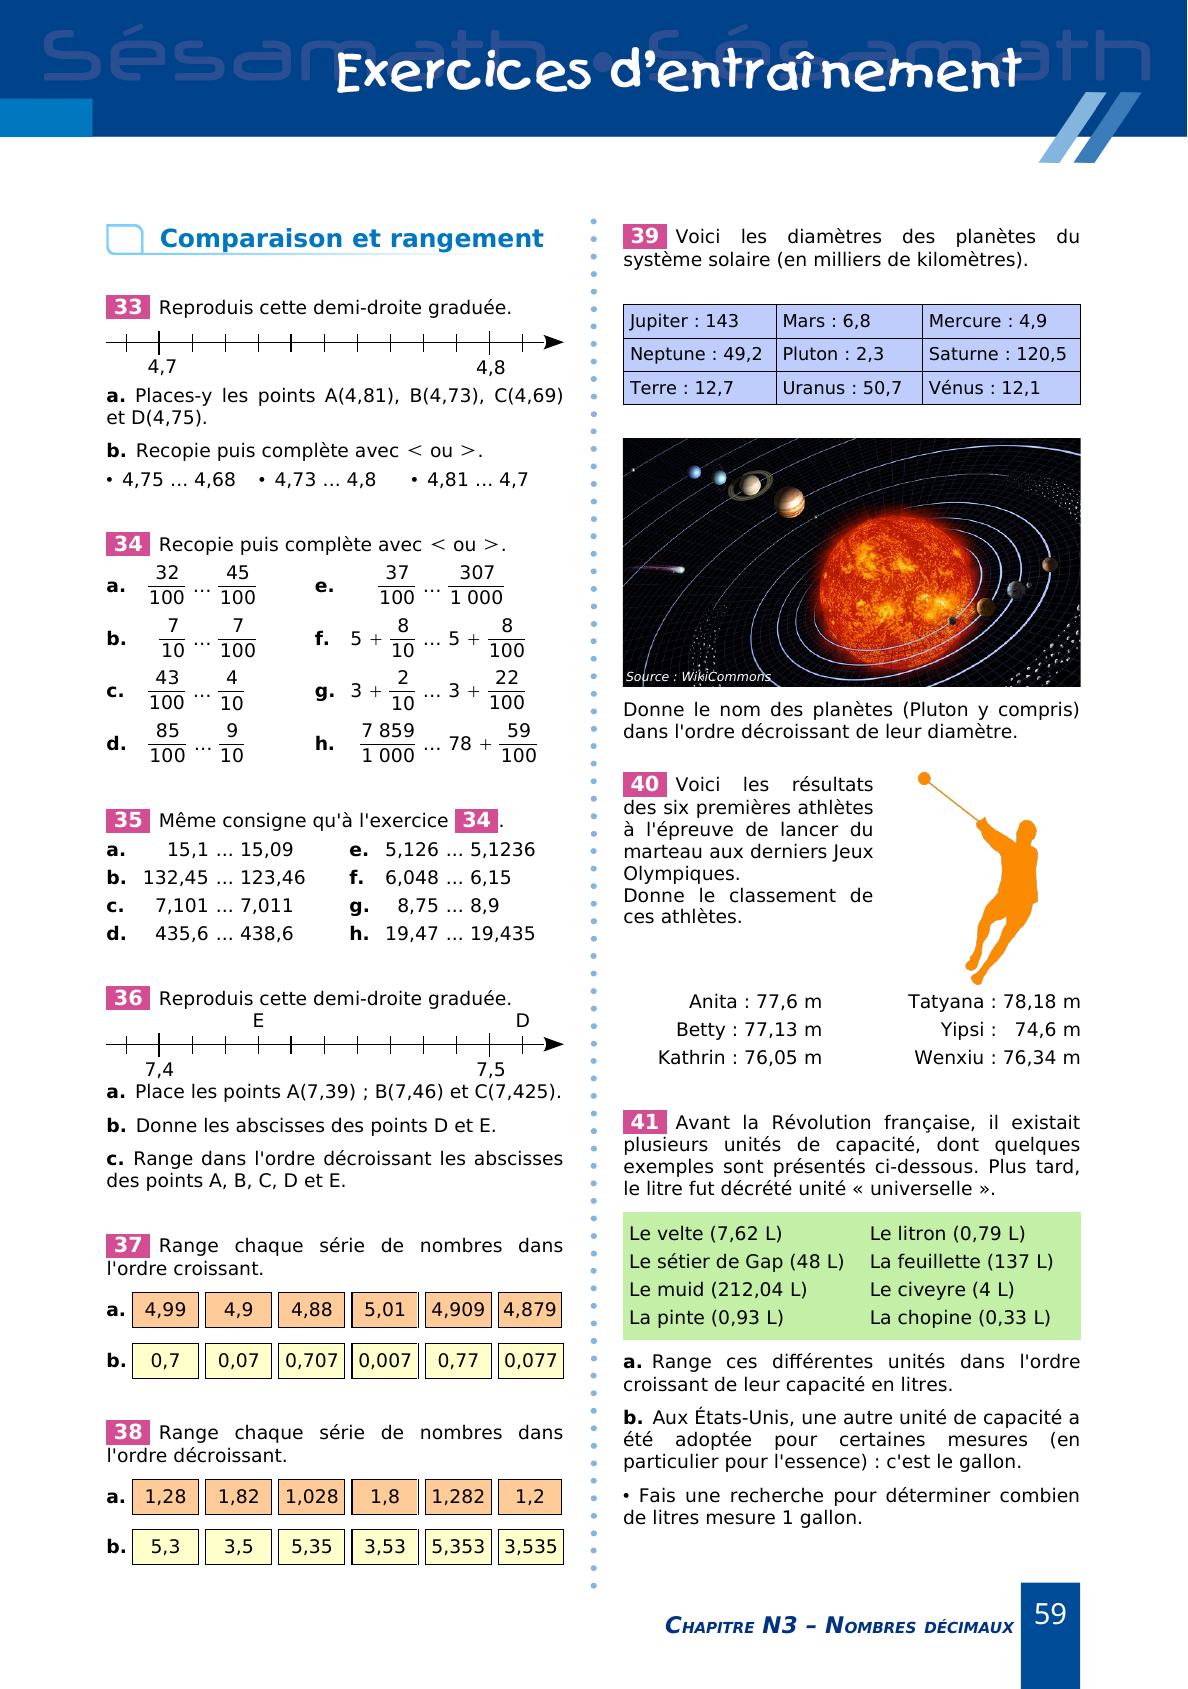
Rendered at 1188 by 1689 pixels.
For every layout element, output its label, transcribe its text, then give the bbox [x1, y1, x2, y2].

table_header [272, 1479, 278, 1515]
table_header 5,3 [133, 1530, 198, 1564]
list 5,126 ... 5,1236 [349, 839, 564, 861]
list Wenxiu : 76,34 m [851, 1047, 1081, 1069]
list Kathrin : 76,05 m [623, 1047, 822, 1069]
list 4,75 ... 4,68 [106, 469, 259, 491]
table_cell Vénus : 12,1 [923, 372, 1080, 404]
list 7,101 ... 7,011 [106, 895, 320, 917]
list Recopie puis complète avec  ou . [150, 532, 564, 556]
list Place les points A(7,39) ; B(7,46) et C(7,425). [106, 1081, 564, 1103]
table_header [272, 1529, 278, 1565]
list Reproduis cette demi-droite graduée. [150, 295, 564, 319]
table_header 5,353 [426, 1530, 491, 1564]
table_header [199, 1292, 205, 1328]
table_header 1,2 [499, 1480, 561, 1514]
table_header 0,077 [499, 1344, 563, 1378]
table_header Jupiter : 143 [624, 305, 776, 338]
table_header [419, 1292, 424, 1328]
list Fais une recherche pour déterminer combien de litres mesure 1 gallon. [623, 1485, 1081, 1529]
table_header [492, 1343, 498, 1379]
list Recopie puis complète avec  ou . [106, 440, 564, 463]
table_header [106, 1479, 132, 1515]
picture [622, 438, 1081, 687]
table_header [419, 1479, 424, 1515]
table_header [272, 1292, 278, 1328]
list Donne le nom des planètes (Pluton y compris) dans l'ordre décroissant de leur diamètre. [623, 699, 1081, 743]
table_header [199, 1529, 205, 1565]
table_header [199, 1479, 205, 1515]
table_header 4,9 [206, 1293, 271, 1327]
table_header [345, 1343, 351, 1379]
table_header Mercure : 4,9 [923, 305, 1080, 338]
list 6,048 ... 6,15 [349, 867, 564, 889]
table_header [492, 1479, 498, 1515]
table_header 1,028 [279, 1480, 344, 1514]
table_header [345, 1479, 351, 1515]
list Range ces différentes unités dans l'ordre croissant de leur capacité en litres. [623, 1351, 1081, 1395]
list Reproduis cette demi-droite graduée. [150, 986, 564, 1010]
table_header 0,007 [353, 1344, 417, 1378]
table_header [492, 1292, 498, 1328]
list … [106, 721, 291, 767]
list Places-y les points A(4,81), B(4,73), C(4,69) et D(4,75). [106, 385, 564, 429]
list Voici les résultats des six premières athlètes à l'épreuve de lancer du marteau aux derniers Jeux Olympiques. Donne le classement de ces athlètes. [623, 772, 874, 928]
list 4,73 ... 4,8 [259, 469, 411, 491]
list Même consigne qu'à l'exercice 34 . [150, 809, 564, 833]
list Betty : 77,13 m [623, 1019, 822, 1041]
table_header 0,07 [206, 1344, 271, 1378]
table_header 5,01 [353, 1293, 417, 1327]
table_header 1,282 [426, 1480, 491, 1514]
list 8,75 ... 8,9 [349, 895, 564, 917]
table_header 0,7 [133, 1344, 198, 1378]
list Aux États-Unis, une autre unité de capacité a été adoptée pour certaines mesures (en particulier pour l'essence) : c'est le gallon. [623, 1407, 1081, 1473]
table_header 4,879 [499, 1293, 561, 1327]
list Yipsi : 74,6 m [851, 1019, 1081, 1041]
table_cell Terre : 12,7 [624, 372, 776, 404]
table_cell Neptune : 49,2 [624, 339, 776, 371]
table_header 1,8 [353, 1480, 417, 1514]
list 19,47 ... 19,435 [349, 923, 564, 944]
list Avant la Révolution française, il existait plusieurs unités de capacité, dont quelques exemples sont présentés ci-dessous. Plus tard, le litre fut décrété unité « universelle ». [623, 1110, 1081, 1200]
table_cell Uranus : 50,7 [777, 372, 922, 404]
table_header [106, 1343, 132, 1379]
table_header 4,88 [279, 1293, 344, 1327]
table_header [345, 1529, 351, 1565]
list Range chaque série de nombres dans l'ordre décroissant. [106, 1420, 564, 1467]
table_header 4,99 [133, 1293, 198, 1327]
table_cell Saturne : 120,5 [923, 339, 1080, 371]
list … 78  [314, 721, 564, 767]
list 5 … 5  [314, 615, 564, 662]
table_header 3,53 [353, 1530, 417, 1564]
table_header [419, 1343, 424, 1379]
list … [106, 562, 291, 609]
list … [314, 562, 564, 609]
table_header 5,35 [279, 1530, 344, 1564]
list Donne les abscisses des points D et E. [106, 1114, 564, 1137]
list 4,81 ... 4,7 [411, 469, 564, 491]
list 435,6 ... 438,6 [106, 923, 320, 944]
table_header Mars : 6,8 [777, 305, 922, 338]
table_header 0,707 [279, 1344, 344, 1378]
list … [106, 668, 291, 714]
list 3 … 3  [314, 668, 564, 714]
list Anita : 77,6 m [623, 991, 822, 1013]
table_header 3,535 [499, 1530, 563, 1564]
table_header [106, 1529, 132, 1565]
table_header 4,909 [426, 1293, 491, 1327]
table_header Le litron (0,79 L) La feuillette (137 L) Le civeyre (4 L) La chopine (0,33 L) [852, 1212, 1081, 1340]
list 132,45 ... 123,46 [106, 867, 320, 889]
list Voici les diamètres des planètes du système solaire (en milliers de kilomètres). [623, 224, 1081, 271]
table_header 1,28 [133, 1480, 198, 1514]
list Range dans l'ordre décroissant les abscisses des points A, B, C, D et E. [106, 1148, 564, 1192]
table_header [419, 1529, 424, 1565]
table_header 0,77 [426, 1344, 491, 1378]
table_header [492, 1529, 498, 1565]
table_header [345, 1292, 351, 1328]
list Comparaison et rangement [517, 224, 564, 254]
list 15,1 ... 15,09 [106, 839, 320, 861]
list … [106, 615, 291, 662]
table_header Le velte (7,62 L) Le sétier de Gap (48 L) Le muid (212,04 L) La pinte (0,93 L) [623, 1212, 852, 1340]
picture [918, 772, 1038, 985]
list Range chaque série de nombres dans l'ordre croissant. [106, 1234, 564, 1280]
table_header [106, 1292, 132, 1328]
table_header 1,82 [206, 1480, 271, 1514]
table_header [272, 1343, 278, 1379]
picture [0, 0, 1187, 163]
table_cell Pluton : 2,3 [777, 339, 922, 371]
table_header 3,5 [206, 1530, 271, 1564]
picture [106, 224, 517, 255]
list Tatyana : 78,18 m [851, 991, 1081, 1013]
table_header [199, 1343, 205, 1379]
